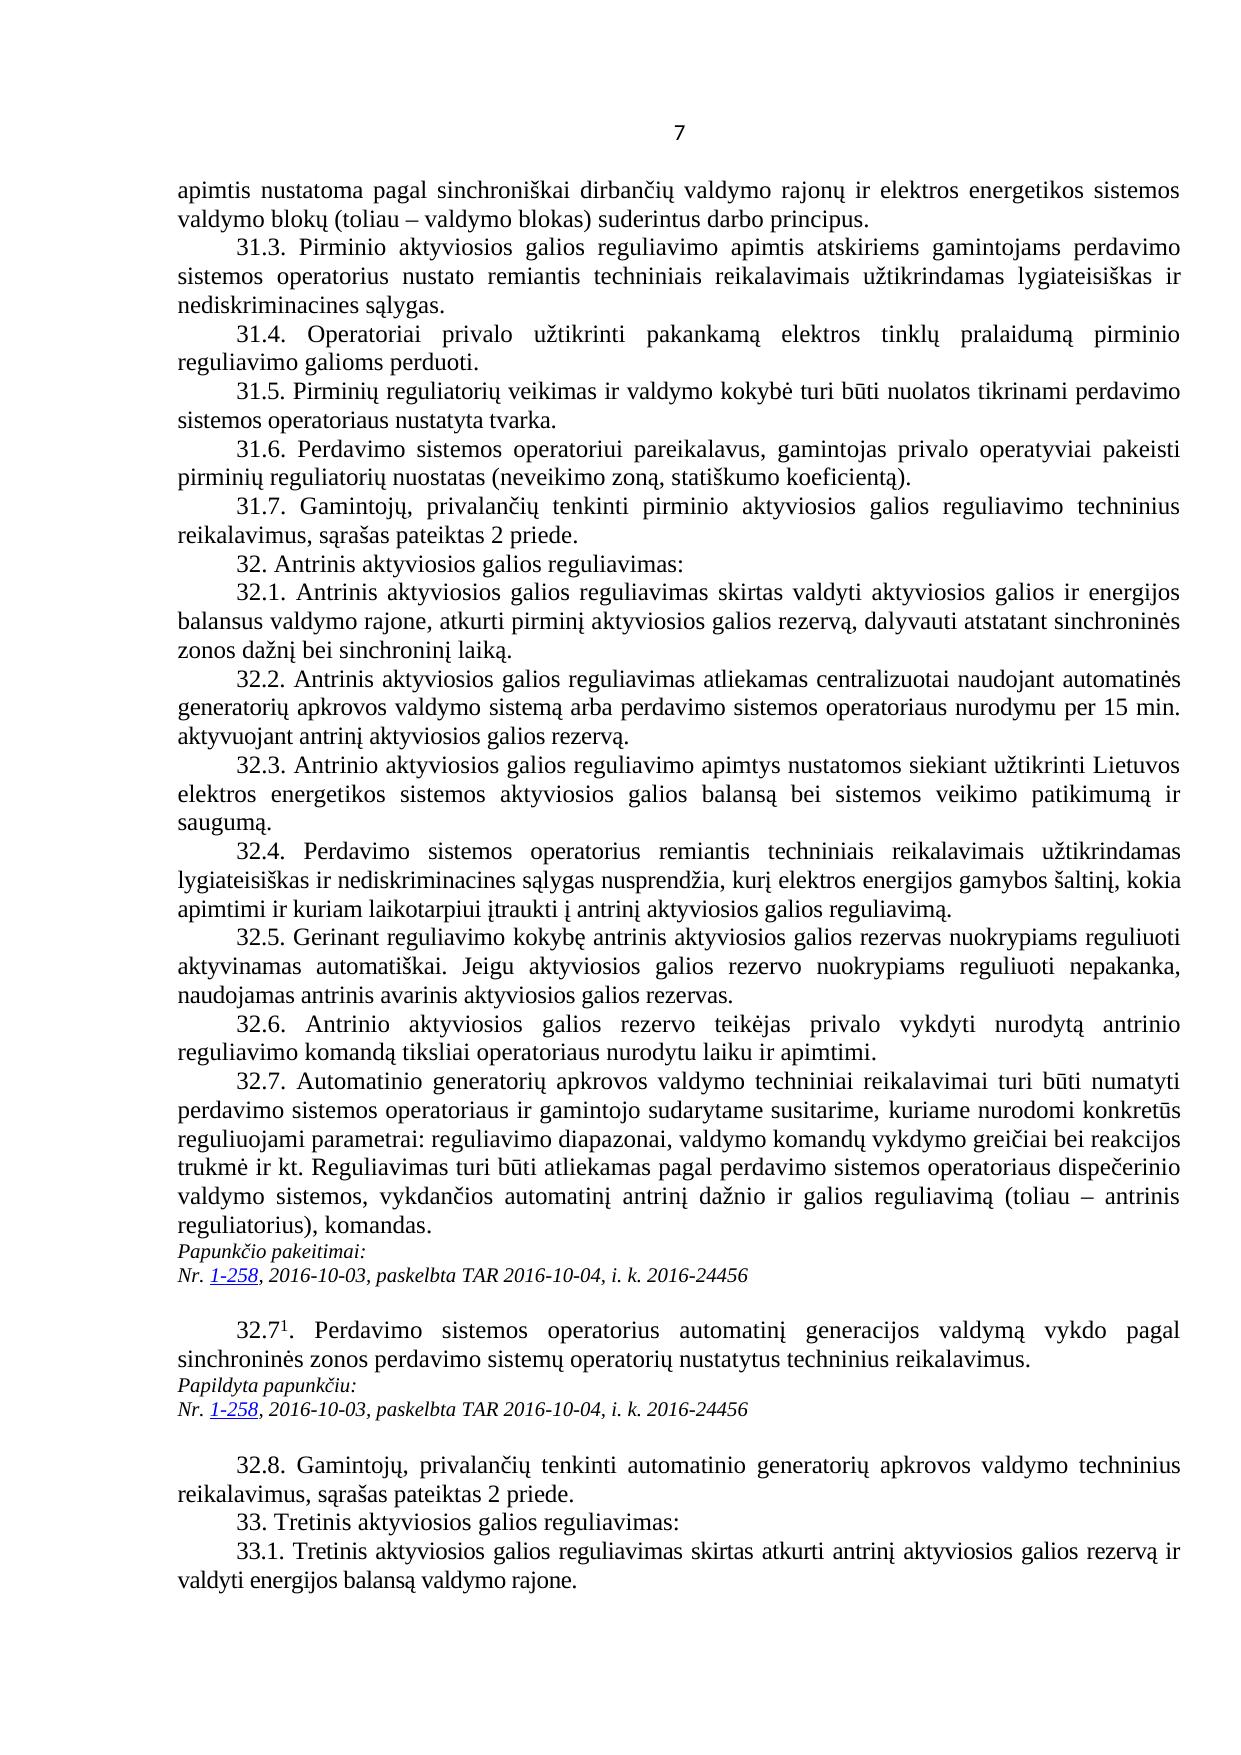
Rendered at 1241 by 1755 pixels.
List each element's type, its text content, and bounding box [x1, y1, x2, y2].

text 32.4. Perdavimo sistemos operatorius remiantis techniniais reikalavimais užtikrindamas lygiateisiškas ir nediskriminacines sąlygas nusprendžia, kurį elektros energijos gamybos šaltinį, kokia apimtimi ir kuriam laikotarpiui įtraukti į antrinį aktyviosios galios reguliavimą. [177, 836, 1181, 922]
text 32. Antrinis aktyviosios galios reguliavimas: [177, 549, 1181, 577]
text 33.1. Tretinis aktyviosios galios reguliavimas skirtas atkurti antrinį aktyviosios galios rezervą ir valdyti energijos balansą valdymo rajone. [177, 1536, 1181, 1594]
text Nr. 1-258, 2016-10-03, paskelbta TAR 2016-10-04, i. k. 2016-24456 [177, 1263, 1181, 1287]
text 33. Tretinis aktyviosios galios reguliavimas: [177, 1507, 1181, 1536]
text Papildyta papunkčiu: [177, 1373, 1181, 1397]
text 32.7. Automatinio generatorių apkrovos valdymo techniniai reikalavimai turi būti numatyti perdavimo sistemos operatoriaus ir gamintojo sudarytame susitarime, kuriame nurodomi konkretūs reguliuojami parametrai: reguliavimo diapazonai, valdymo komandų vykdymo greičiai bei reakcijos trukmė ir kt. Reguliavimas turi būti atliekamas pagal perdavimo sistemos operatoriaus dispečerinio valdymo sistemos, vykdančios automatinį antrinį dažnio ir galios reguliavimą (toliau – antrinis reguliatorius), komandas. [177, 1066, 1181, 1239]
text 31.5. Pirminių reguliatorių veikimas ir valdymo kokybė turi būti nuolatos tikrinami perdavimo sistemos operatoriaus nustatyta tvarka. [177, 376, 1181, 434]
text Papunkčio pakeitimai: [177, 1239, 1181, 1263]
text 32.8. Gamintojų, privalančių tenkinti automatinio generatorių apkrovos valdymo techninius reikalavimus, sąrašas pateiktas 2 priede. [177, 1450, 1181, 1507]
text 32.71. Perdavimo sistemos operatorius automatinį generacijos valdymą vykdo pagal sinchroninės zonos perdavimo sistemų operatorių nustatytus techninius reikalavimus. [177, 1316, 1181, 1373]
text 32.1. Antrinis aktyviosios galios reguliavimas skirtas valdyti aktyviosios galios ir energijos balansus valdymo rajone, atkurti pirminį aktyviosios galios rezervą, dalyvauti atstatant sinchroninės zonos dažnį bei sinchroninį laiką. [177, 577, 1181, 664]
text 31.4. Operatoriai privalo užtikrinti pakankamą elektros tinklų pralaidumą pirminio reguliavimo galioms perduoti. [177, 319, 1181, 376]
text 31.3. Pirminio aktyviosios galios reguliavimo apimtis atskiriems gamintojams perdavimo sistemos operatorius nustato remiantis techniniais reikalavimais užtikrindamas lygiateisiškas ir nediskriminacines sąlygas. [177, 232, 1181, 319]
text apimtis nustatoma pagal sinchroniškai dirbančių valdymo rajonų ir elektros energetikos sistemos valdymo blokų (toliau – valdymo blokas) suderintus darbo principus. [177, 175, 1181, 232]
text Nr. 1-258, 2016-10-03, paskelbta TAR 2016-10-04, i. k. 2016-24456 [177, 1397, 1181, 1421]
text 31.7. Gamintojų, privalančių tenkinti pirminio aktyviosios galios reguliavimo techninius reikalavimus, sąrašas pateiktas 2 priede. [177, 491, 1181, 549]
text 32.3. Antrinio aktyviosios galios reguliavimo apimtys nustatomos siekiant užtikrinti Lietuvos elektros energetikos sistemos aktyviosios galios balansą bei sistemos veikimo patikimumą ir saugumą. [177, 750, 1181, 836]
text 31.6. Perdavimo sistemos operatoriui pareikalavus, gamintojas privalo operatyviai pakeisti pirminių reguliatorių nuostatas (neveikimo zoną, statiškumo koeficientą). [177, 434, 1181, 491]
text 32.2. Antrinis aktyviosios galios reguliavimas atliekamas centralizuotai naudojant automatinės generatorių apkrovos valdymo sistemą arba perdavimo sistemos operatoriaus nurodymu per 15 min. aktyvuojant antrinį aktyviosios galios rezervą. [177, 664, 1181, 750]
text 32.5. Gerinant reguliavimo kokybę antrinis aktyviosios galios rezervas nuokrypiams reguliuoti aktyvinamas automatiškai. Jeigu aktyviosios galios rezervo nuokrypiams reguliuoti nepakanka, naudojamas antrinis avarinis aktyviosios galios rezervas. [177, 922, 1181, 1009]
text 32.6. Antrinio aktyviosios galios rezervo teikėjas privalo vykdyti nurodytą antrinio reguliavimo komandą tiksliai operatoriaus nurodytu laiku ir apimtimi. [177, 1009, 1181, 1066]
